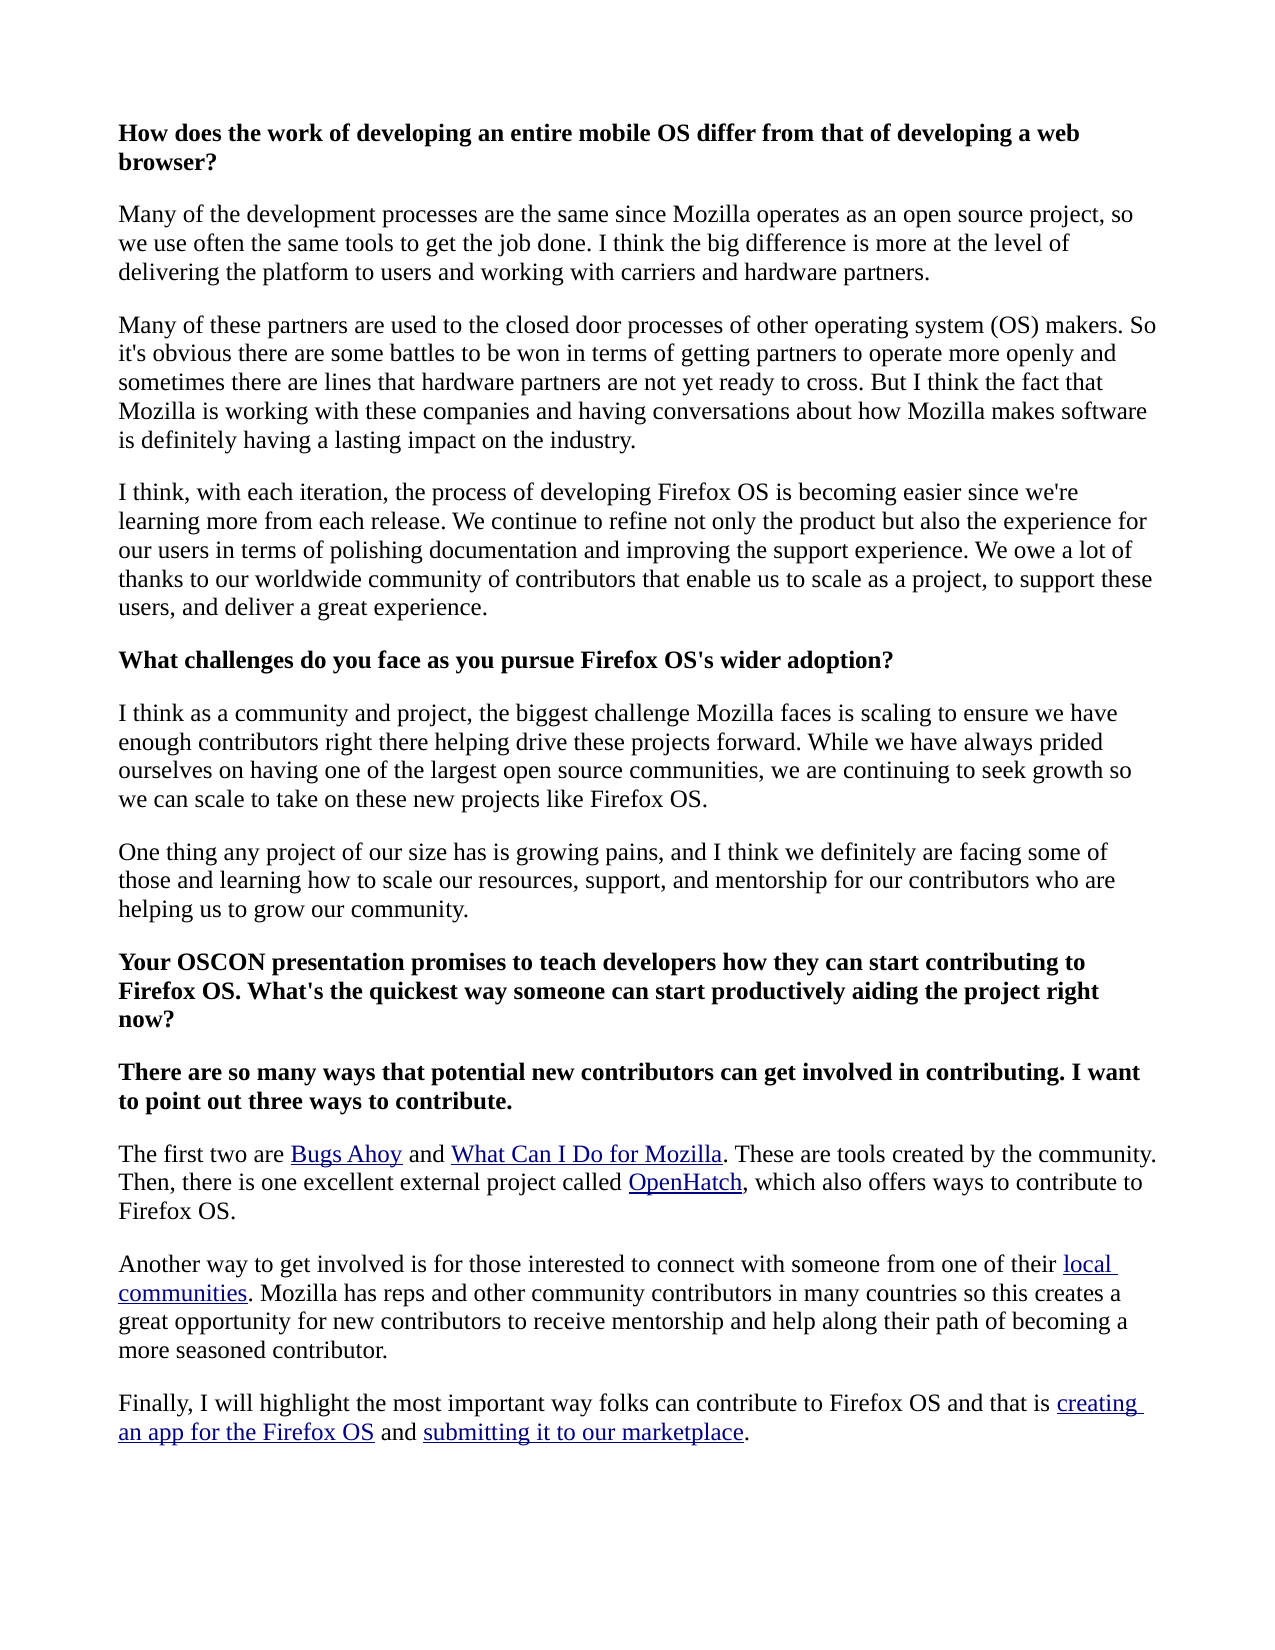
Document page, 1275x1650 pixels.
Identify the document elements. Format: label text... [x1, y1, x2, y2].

text Many of these partners are used to the closed door processes of other operating system (OS) makers. So it's obvious there are some battles to be won in terms of getting partners to operate more openly and sometimes there are lines that hardware partners are not yet ready to cross. But I think the fact that Mozilla is working with these companies and having conversations about how Mozilla makes software is definitely having a lasting impact on the industry. [118, 310, 1157, 453]
text Finally, I will highlight the most important way folks can contribute to Firefox OS and that is creating an app for the Firefox OS and submitting it to our marketplace. [118, 1388, 1157, 1445]
text Many of the development processes are the same since Mozilla operates as an open source project, so we use often the same tools to get the job done. I think the big difference is more at the level of delivering the platform to users and working with carriers and hardware partners. [118, 199, 1157, 286]
text What challenges do you face as you pursue Firefox OS's wider adoption? [118, 645, 1157, 674]
text I think as a community and project, the biggest challenge Mozilla faces is scaling to ensure we have enough contributors right there helping drive these projects forward. While we have always prided ourselves on having one of the largest open source communities, we are continuing to seek growth so we can scale to take on these new projects like Firefox OS. [118, 698, 1157, 813]
text The first two are Bugs Ahoy and What Can I Do for Mozilla. These are tools created by the community. Then, there is one excellent external project called OpenHatch, which also offers ways to contribute to Firefox OS. [118, 1139, 1157, 1225]
text Another way to get involved is for those interested to connect with someone from one of their local communities. Mozilla has reps and other community contributors in many countries so this creates a great opportunity for new contributors to receive mentorship and help along their path of becoming a more seasoned contributor. [118, 1249, 1157, 1364]
text How does the work of developing an entire mobile OS differ from that of developing a web browser? [118, 118, 1157, 176]
text Your OSCON presentation promises to teach developers how they can start contributing to Firefox OS. What's the quickest way someone can start productively aiding the project right now? [118, 947, 1157, 1033]
text One thing any project of our size has is growing pains, and I think we definitely are facing some of those and learning how to scale our resources, support, and mentorship for our contributors who are helping us to grow our community. [118, 837, 1157, 923]
text I think, with each iteration, the process of developing Firefox OS is becoming easier since we're learning more from each release. We continue to refine not only the product but also the experience for our users in terms of polishing documentation and improving the support experience. We owe a lot of thanks to our worldwide community of contributors that enable us to scale as a project, to support these users, and deliver a great experience. [118, 477, 1157, 621]
text There are so many ways that potential new contributors can get involved in contributing. I want to point out three ways to contribute. [118, 1057, 1157, 1115]
